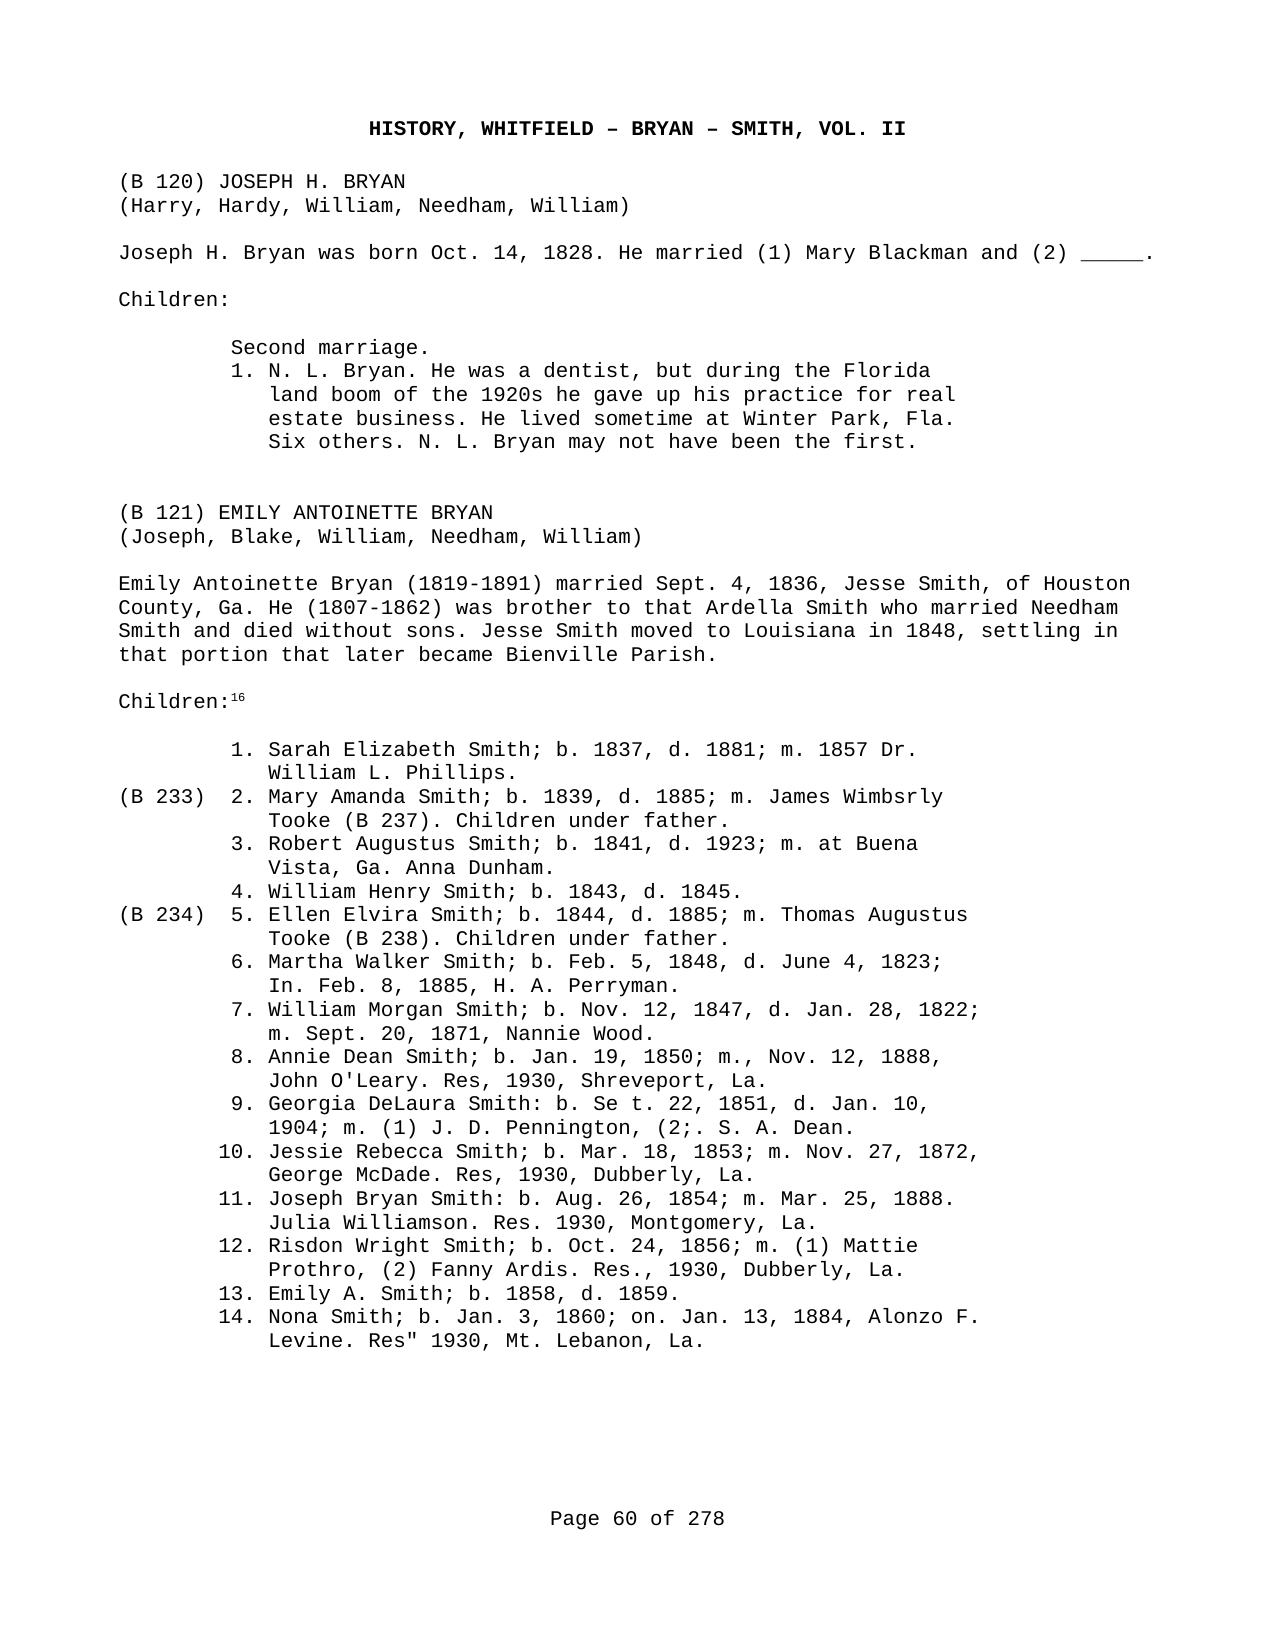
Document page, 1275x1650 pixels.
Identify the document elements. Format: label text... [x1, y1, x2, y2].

text 11. Joseph Bryan Smith: b. Aug. 26, 1854; m. Mar. 25, 1888. [118, 1188, 1157, 1212]
text land boom of the 1920s he gave up his practice for real [118, 384, 1157, 408]
text Julia Williamson. Res. 1930, Montgomery, La. [118, 1212, 1157, 1235]
text 1904; m. (1) J. D. Pennington, (2;. S. A. Dean. [118, 1117, 1157, 1141]
text 4. William Henry Smith; b. 1843, d. 1845. [118, 881, 1157, 904]
text (Harry, Hardy, William, Needham, William) [118, 195, 1157, 218]
text Levine. Res" 1930, Mt. Lebanon, La. [118, 1330, 1157, 1353]
text m. Sept. 20, 1871, Nannie Wood. [118, 1022, 1157, 1046]
text (B 120) JOSEPH H. BRYAN [118, 171, 1157, 195]
text 12. Risdon Wright Smith; b. Oct. 24, 1856; m. (1) Mattie [118, 1235, 1157, 1259]
text George McDade. Res, 1930, Dubberly, La. [118, 1164, 1157, 1188]
text (B 234) 5. Ellen Elvira Smith; b. 1844, d. 1885; m. Thomas Augustus [118, 904, 1157, 928]
text 3. Robert Augustus Smith; b. 1841, d. 1923; m. at Buena [118, 833, 1157, 857]
text Vista, Ga. Anna Dunham. [118, 857, 1157, 881]
text (B 233) 2. Mary Amanda Smith; b. 1839, d. 1885; m. James Wimbsrly [118, 786, 1157, 810]
text (B 121) EMILY ANTOINETTE BRYAN [118, 502, 1157, 526]
text Tooke (B 238). Children under father. [118, 928, 1157, 952]
text estate business. He lived sometime at Winter Park, Fla. [118, 408, 1157, 431]
text Emily Antoinette Bryan (1819-1891) married Sept. 4, 1836, Jesse Smith, of Houston County, Ga. He (1807-1862) was brother to that Ardella Smith who married Needham Smith and died without sons. Jesse Smith moved to Louisiana in 1848, settling in that portion that later became Bienville Parish. [118, 573, 1157, 668]
text 8. Annie Dean Smith; b. Jan. 19, 1850; m., Nov. 12, 1888, [118, 1046, 1157, 1070]
text 9. Georgia DeLaura Smith: b. Se t. 22, 1851, d. Jan. 10, [118, 1093, 1157, 1117]
text Prothro, (2) Fanny Ardis. Res., 1930, Dubberly, La. [118, 1259, 1157, 1283]
text Tooke (B 237). Children under father. [118, 810, 1157, 833]
text 14. Nona Smith; b. Jan. 3, 1860; on. Jan. 13, 1884, Alonzo F. [118, 1306, 1157, 1330]
text Six others. N. L. Bryan may not have been the first. [118, 431, 1157, 455]
text Second marriage. [118, 337, 1157, 360]
text 6. Martha Walker Smith; b. Feb. 5, 1848, d. June 4, 1823; [118, 952, 1157, 975]
text 10. Jessie Rebecca Smith; b. Mar. 18, 1853; m. Nov. 27, 1872, [118, 1141, 1157, 1164]
text Children: [118, 289, 1157, 313]
text Children:16 [118, 691, 1157, 715]
text 13. Emily A. Smith; b. 1858, d. 1859. [118, 1283, 1157, 1306]
text 1. Sarah Elizabeth Smith; b. 1837, d. 1881; m. 1857 Dr. [118, 739, 1157, 762]
text 7. William Morgan Smith; b. Nov. 12, 1847, d. Jan. 28, 1822; [118, 999, 1157, 1022]
text In. Feb. 8, 1885, H. A. Perryman. [118, 975, 1157, 999]
text William L. Phillips. [118, 762, 1157, 786]
text 1. N. L. Bryan. He was a dentist, but during the Florida [118, 360, 1157, 384]
text (Joseph, Blake, William, Needham, William) [118, 526, 1157, 549]
text John O'Leary. Res, 1930, Shreveport, La. [118, 1070, 1157, 1093]
text Joseph H. Bryan was born Oct. 14, 1828. He married (1) Mary Blackman and (2) _____. [118, 242, 1157, 266]
